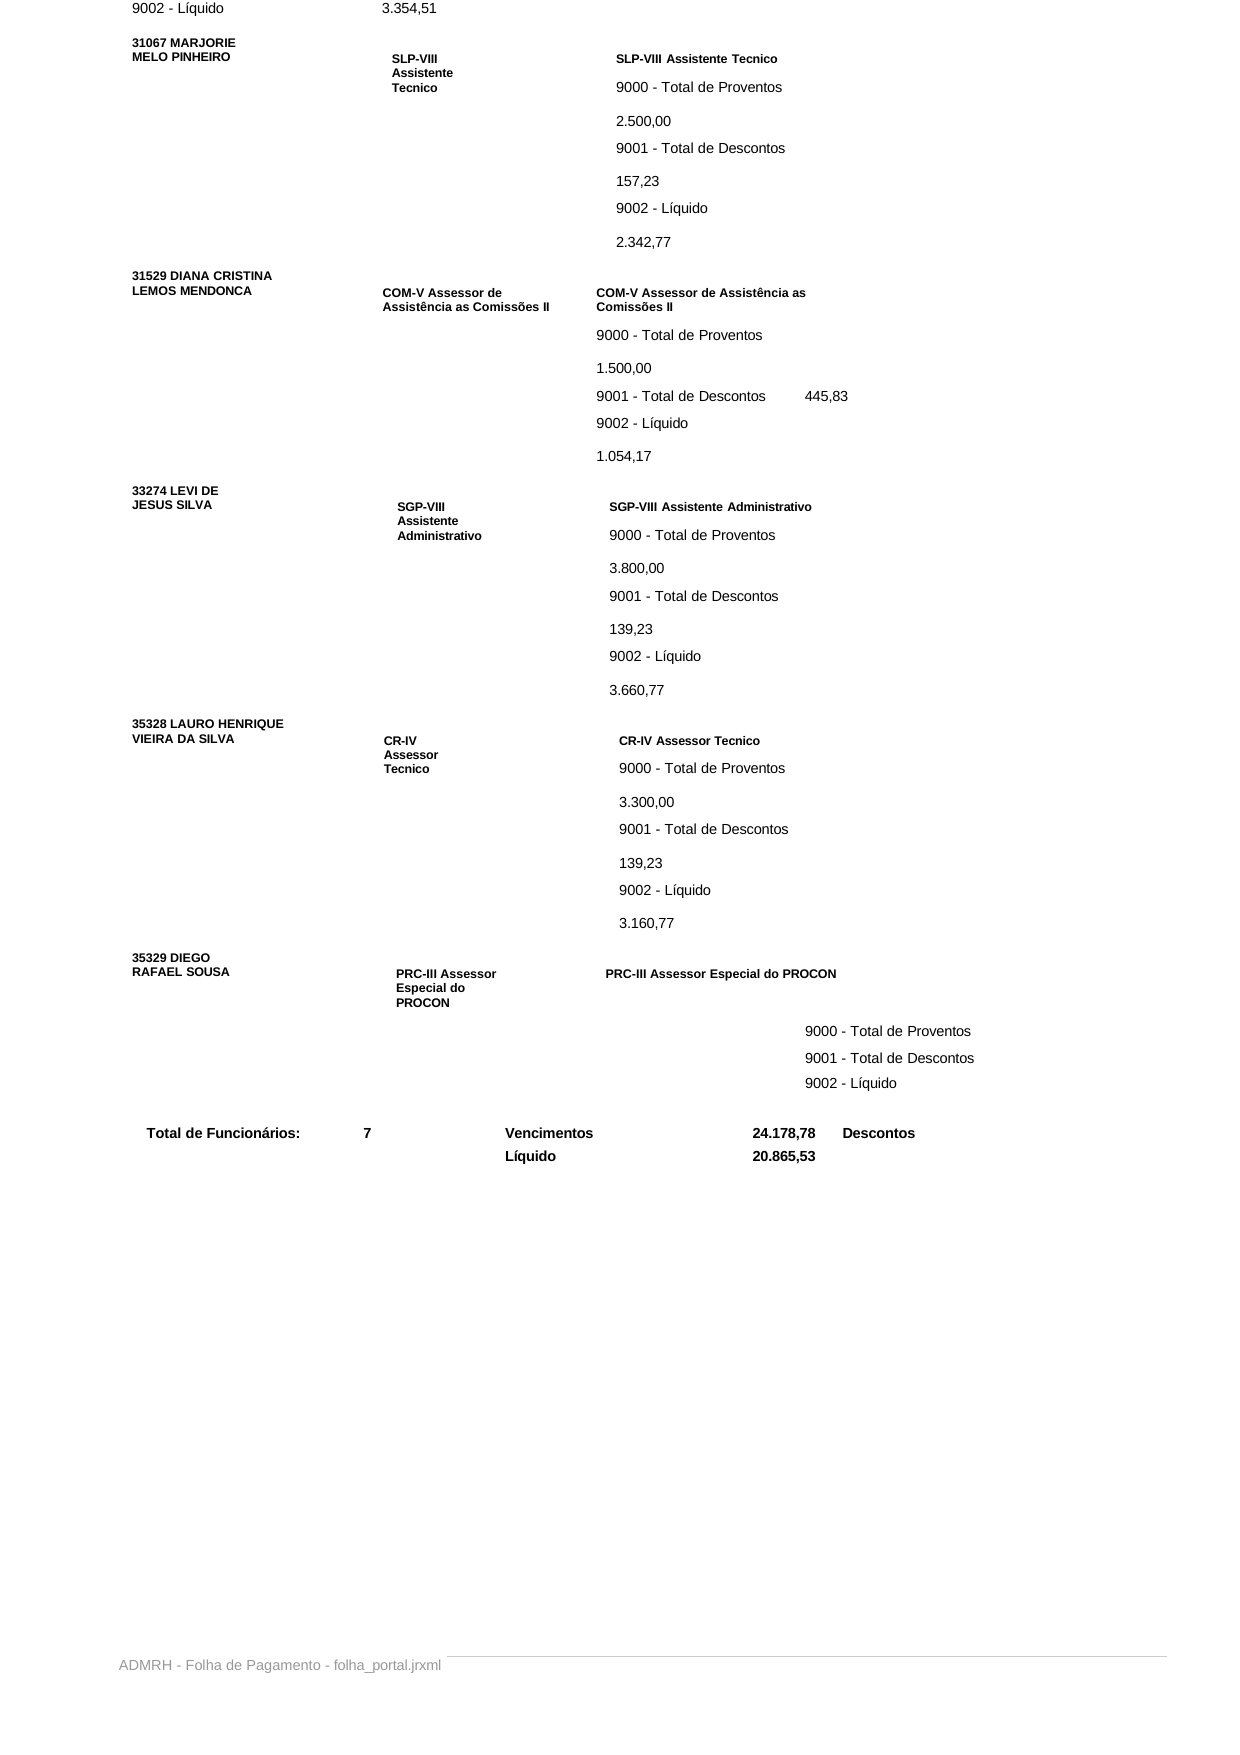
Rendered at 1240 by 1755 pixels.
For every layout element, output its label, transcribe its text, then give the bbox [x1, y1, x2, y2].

text 9000 - Total de Proventos 1.500,00 [596, 327, 848, 377]
text COM-V Assessor de Assistência as Comissões II [596, 285, 848, 314]
text PRC-III Assessor Especial do PROCON [605, 967, 848, 981]
table_cell [829, 1146, 953, 1166]
table_cell 9002 - Líquido [801, 1072, 953, 1093]
table_header Total de Funcionários: [143, 1125, 333, 1146]
table_cell [143, 1146, 333, 1166]
subtitle 35328 LAURO HENRIQUE VIEIRA DA SILVA [132, 717, 296, 746]
table_cell Líquido [438, 1146, 673, 1166]
text SGP-VIII Assistente Administrativo [609, 499, 848, 514]
text 9002 - Líquido 1.054,17 [596, 414, 848, 465]
text 9001 - Total de Descontos 139,23 [609, 587, 848, 638]
text 3.354,51 [382, 0, 499, 17]
text 9000 - Total de Proventos 3.800,00 [609, 527, 848, 577]
text 9000 - Total de Proventos 3.300,00 [619, 760, 848, 811]
text PRC-III Assessor Especial do PROCON [396, 967, 518, 1010]
table_header 7 [333, 1125, 438, 1146]
table_header 24.178,78 [673, 1125, 829, 1146]
text 9000 - Total de Proventos 2.500,00 [616, 79, 848, 129]
text CR-IV Assessor Tecnico [619, 733, 848, 747]
text SLP-VIII Assistente Tecnico [616, 52, 848, 66]
text COM-V Assessor de Assistência as Comissões II [382, 285, 568, 314]
text SGP-VIII Assistente Administrativo [397, 499, 497, 543]
text 9002 - Líquido 3.660,77 [609, 648, 848, 698]
text 9002 - Líquido 2.342,77 [616, 200, 848, 250]
text 9002 - Líquido [132, 0, 306, 17]
table_cell [333, 1146, 438, 1166]
text CR-IV Assessor Tecnico [383, 733, 445, 776]
text 9001 - Total de Descontos 139,23 [619, 821, 848, 871]
text SLP-VIII Assistente Tecnico [392, 52, 462, 95]
text 9001 - Total de Descontos 445,83 [596, 387, 848, 404]
table_header Vencimentos [438, 1125, 673, 1146]
table_cell 20.865,53 [673, 1146, 829, 1166]
subtitle 31529 DIANA CRISTINA LEMOS MENDONCA [132, 269, 301, 298]
subtitle 31067 MARJORIE MELO PINHEIRO [132, 35, 252, 64]
table_header Descontos [829, 1125, 953, 1146]
text 9002 - Líquido 3.160,77 [619, 881, 848, 932]
subtitle 35329 DIEGO RAFAEL SOUSA [132, 950, 230, 979]
table_header 9000 - Total de Proventos [801, 1023, 953, 1045]
subtitle 33274 LEVI DE JESUS SILVA [132, 483, 222, 512]
table_cell 9001 - Total de Descontos [801, 1045, 953, 1072]
text 9001 - Total de Descontos 157,23 [616, 139, 848, 190]
